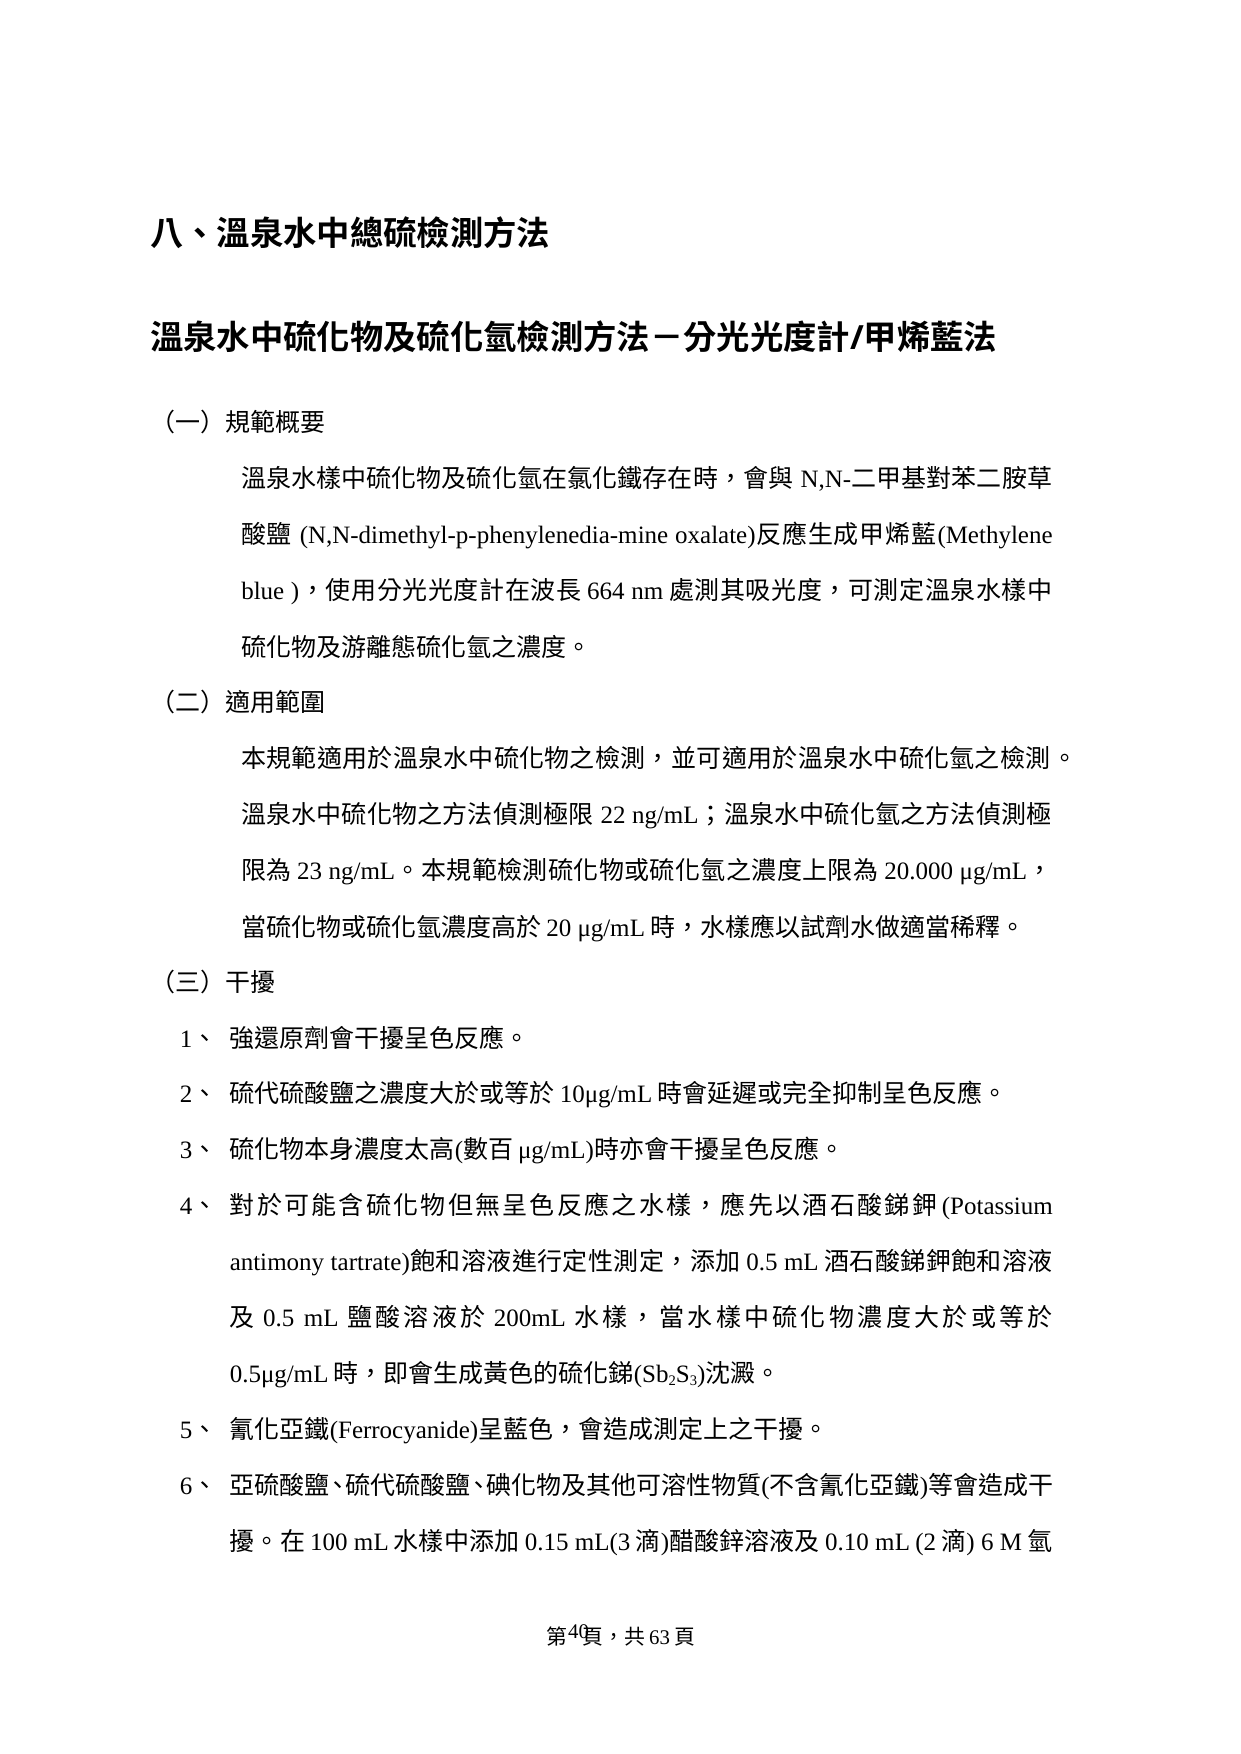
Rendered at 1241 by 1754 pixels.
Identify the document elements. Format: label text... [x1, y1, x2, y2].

subtitle 八、溫泉水中總硫檢測方法 [150, 194, 1053, 269]
text 溫泉水樣中硫化物及硫化氫在氯化鐵存在時，會與N,N-二甲基對苯二胺草酸鹽 (N,N-dimethyl-p-phenylenedia-mine oxalate)反應生成甲烯藍(Methylene blue )，使用分光光度計在波長664 nm處測其吸光度，可測定溫泉水樣中硫化物及游離態硫化氫之濃度。 [241, 458, 1053, 664]
text （一）規範概要 [150, 402, 1053, 439]
list 硫化物本身濃度太高(數百μg/mL)時亦會干擾呈色反應。 [179, 1129, 1053, 1166]
list 對於可能含硫化物但無呈色反應之水樣，應先以酒石酸銻鉀(Potassium antimony tartrate)飽和溶液進行定性測定，添加0.5 mL酒石酸銻鉀飽和溶液及0.5 mL鹽酸溶液於200mL水樣，當水樣中硫化物濃度大於或等於0.5μg/mL時，即會生成黃色的硫化銻(Sb2S3)沈澱。 [179, 1184, 1053, 1391]
text 本規範適用於溫泉水中硫化物之檢測，並可適用於溫泉水中硫化氫之檢測。溫泉水中硫化物之方法偵測極限22 ng/mL；溫泉水中硫化氫之方法偵測極限為23 ng/mL。本規範檢測硫化物或硫化氫之濃度上限為20.000 μg/mL，當硫化物或硫化氫濃度高於20 μg/mL時，水樣應以試劑水做適當稀釋。 [241, 738, 1053, 944]
text （二）適用範圍 [150, 682, 1053, 719]
subtitle 溫泉水中硫化物及硫化氫檢測方法－分光光度計/甲烯藍法 [150, 298, 1053, 373]
list 氰化亞鐵(Ferrocyanide)呈藍色，會造成測定上之干擾。 [179, 1409, 1053, 1446]
text （三）干擾 [150, 962, 1053, 999]
list 硫代硫酸鹽之濃度大於或等於10μg/mL時會延遲或完全抑制呈色反應。 [179, 1073, 1053, 1111]
list 強還原劑會干擾呈色反應。 [179, 1018, 1053, 1055]
list 亞硫酸鹽、硫代硫酸鹽、碘化物及其他可溶性物質(不含氰化亞鐵)等會造成干擾。在100 mL水樣中添加0.15 mL(3滴)醋酸鋅溶液及0.10 mL (2滴) 6 M氫氧化鈉溶液，激烈搖盪使形成硫化鋅沈澱，靜置約30 分鐘後，除去上澄液，再以試劑水溶解沈澱物，即可克服本項干擾。若干擾仍存在時，可重複前述步驟直到干擾被排除。 [179, 1464, 1053, 1558]
